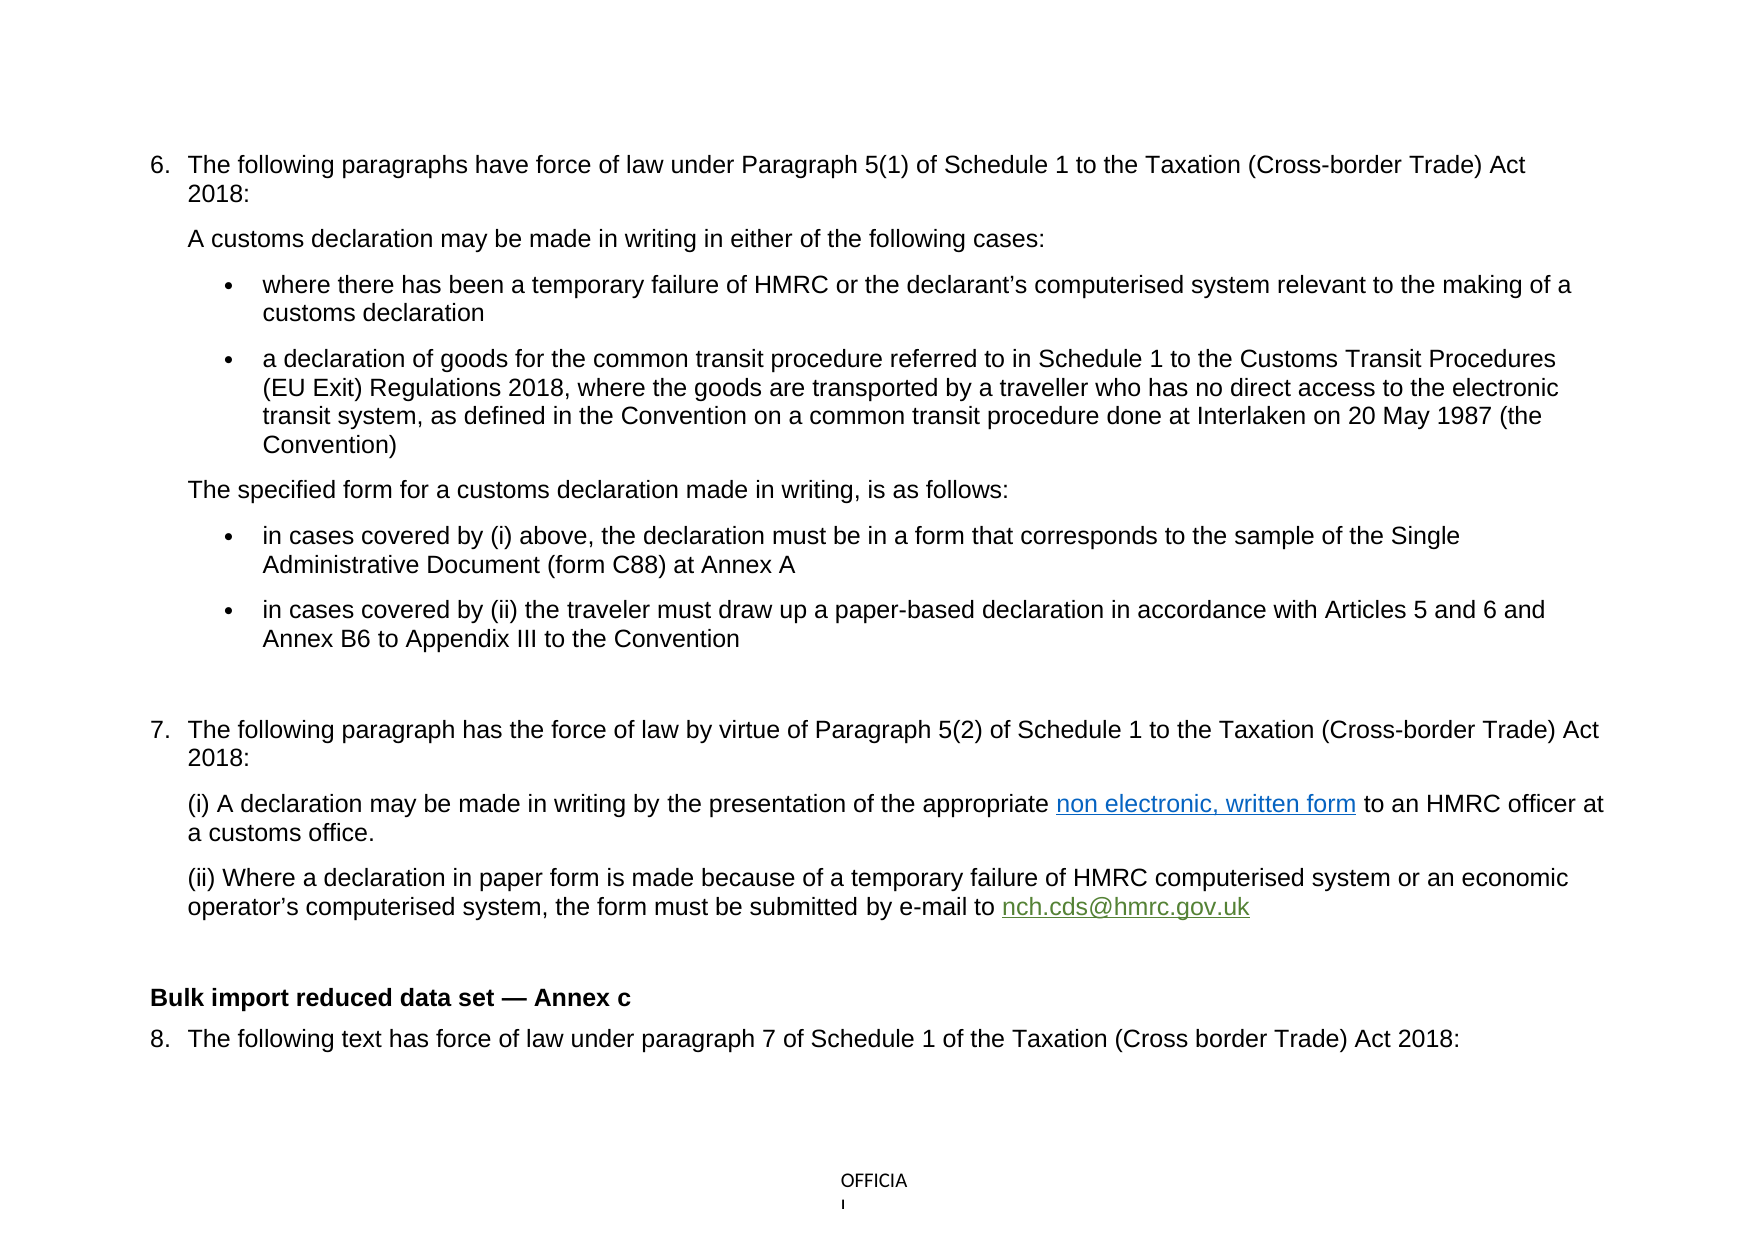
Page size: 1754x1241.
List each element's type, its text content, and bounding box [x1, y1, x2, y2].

list where there has been a temporary failure of HMRC or the declarant’s computerised system relevant to the making of a customs declaration [225, 269, 1604, 327]
text The specified form for a customs declaration made in writing, is as follows: [187, 475, 1604, 504]
list in cases covered by (ii) the traveler must draw up a paper-based declaration in accordance with Articles 5 and 6 and Annex B6 to Appendix III to the Convention [225, 595, 1604, 652]
text A customs declaration may be made in writing in either of the following cases: [187, 224, 1604, 253]
list The following text has force of law under paragraph 7 of Schedule 1 of the Taxation (Cross border Trade) Act 2018: [150, 1024, 1604, 1053]
text (i) A declaration may be made in writing by the presentation of the appropriate non electronic, written form to an HMRC officer at a customs office. [187, 789, 1604, 846]
text (ii) Where a declaration in paper form is made because of a temporary failure of HMRC computerised system or an economic operator’s computerised system, the form must be submitted by e-mail to nch.cds@hmrc.gov.uk [187, 863, 1604, 920]
list The following paragraphs have force of law under Paragraph 5(1) of Schedule 1 to the Taxation (Cross-border Trade) Act 2018: [150, 150, 1604, 207]
list The following paragraph has the force of law by virtue of Paragraph 5(2) of Schedule 1 to the Taxation (Cross-border Trade) Act 2018: [150, 714, 1604, 772]
subtitle Bulk import reduced data set — Annex c [150, 983, 1604, 1012]
list a declaration of goods for the common transit procedure referred to in Schedule 1 to the Customs Transit Procedures (EU Exit) Regulations 2018, where the goods are transported by a traveller who has no direct access to the electronic transit system, as defined in the Convention on a common transit procedure done at Interlaken on 20 May 1987 (the Convention) [225, 344, 1604, 459]
list in cases covered by (i) above, the declaration must be in a form that corresponds to the sample of the Single Administrative Document (form C88) at Annex A [225, 521, 1604, 578]
